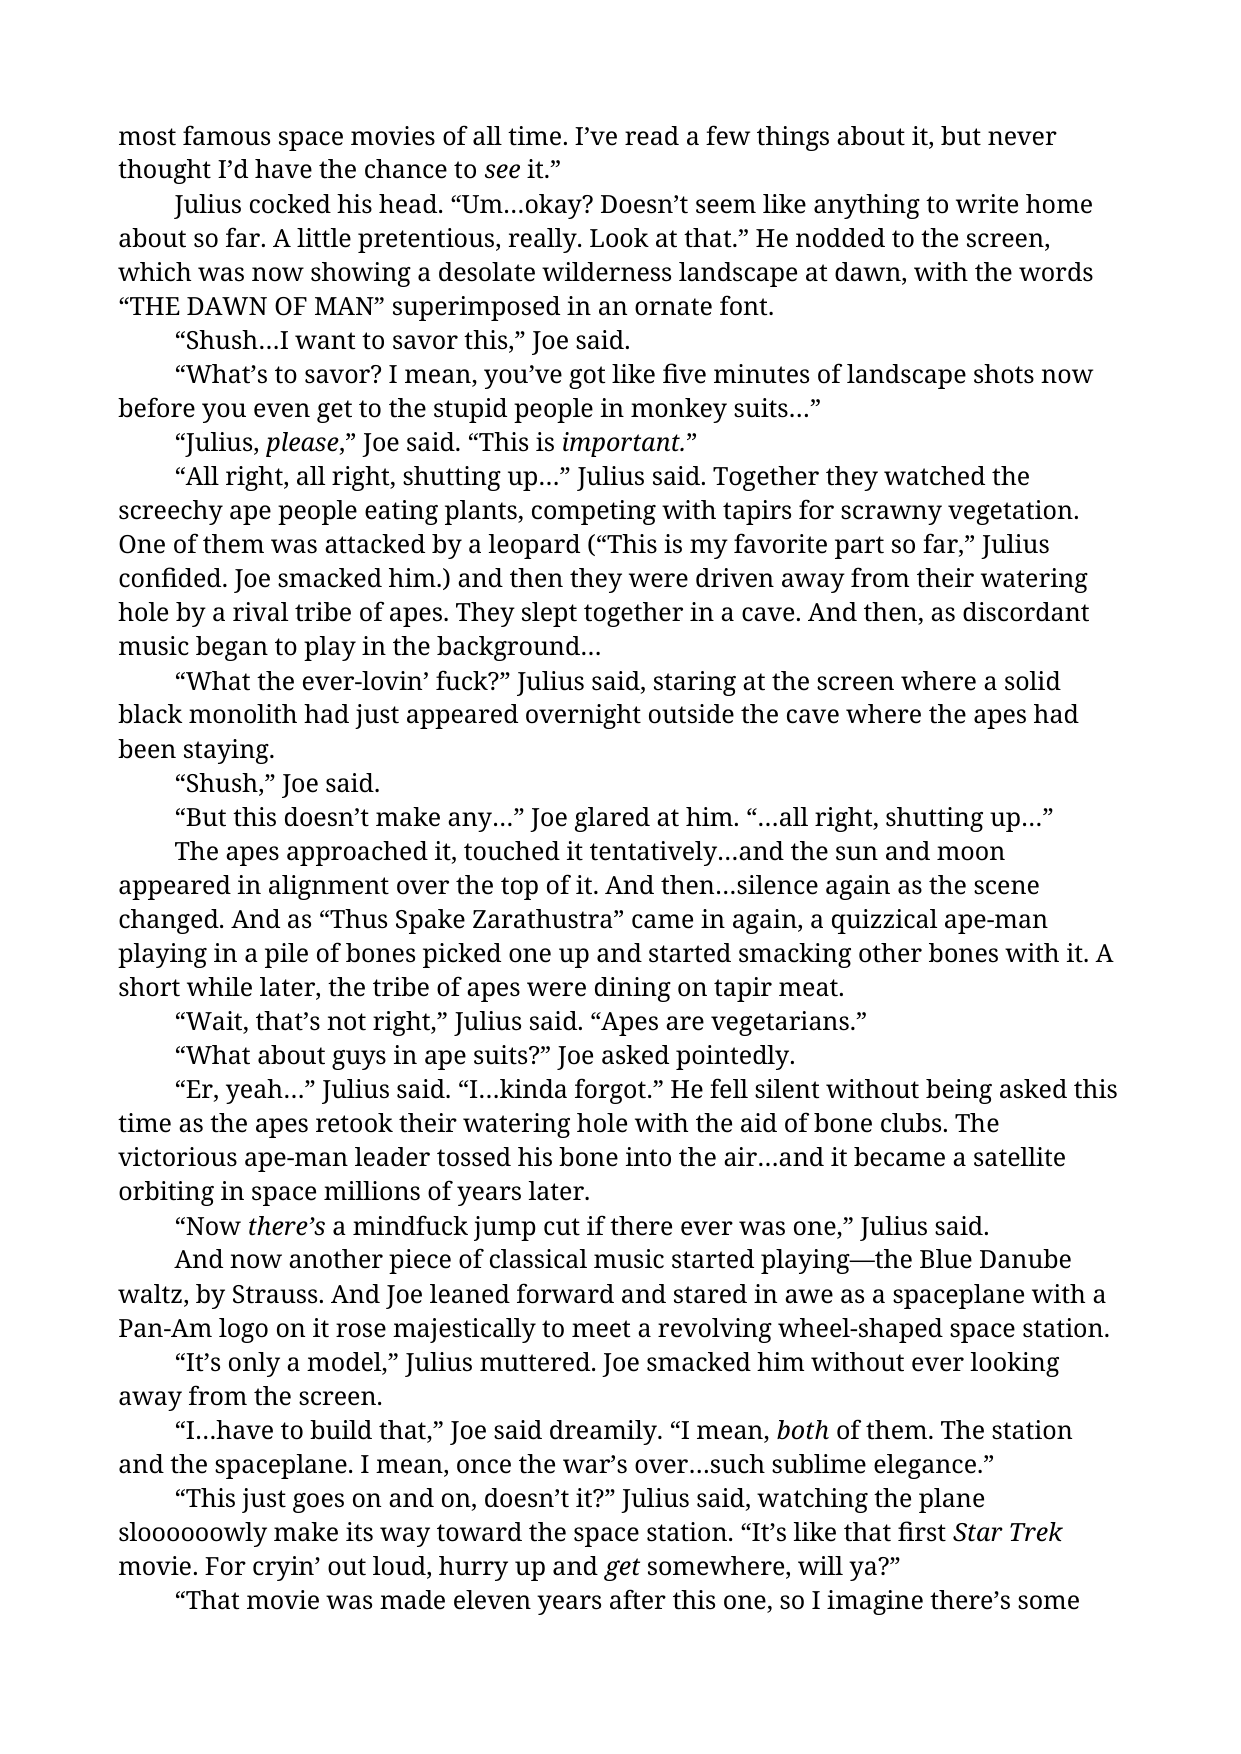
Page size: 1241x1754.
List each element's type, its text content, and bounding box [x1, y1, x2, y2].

text And now another piece of classical music started playing—the Blue Danube waltz, by Strauss. And Joe leaned forward and stared in awe as a spaceplane with a Pan-Am logo on it rose majestically to meet a revolving wheel-shaped space station. [118, 1242, 1122, 1344]
text most famous space movies of all time. I’ve read a few things about it, but never thought I’d have the chance to see it.” [118, 118, 1122, 186]
text “It’s only a model,” Julius muttered. Joe smacked him without ever looking away from the screen. [118, 1344, 1122, 1412]
text “All right, all right, shutting up…” Julius said. Together they watched the screechy ape people eating plants, competing with tapirs for scrawny vegetation. One of them was attacked by a leopard (“This is my favorite part so far,” Julius confided. Joe smacked him.) and then they were driven away from their watering hole by a rival tribe of apes. They slept together in a cave. And then, as discordant music began to play in the background… [118, 459, 1122, 663]
text Julius cocked his head. “Um…okay? Doesn’t seem like anything to write home about so far. A little pretentious, really. Look at that.” He nodded to the screen, which was now showing a desolate wilderness landscape at dawn, with the words “THE DAWN OF MAN” superimposed in an ornate font. [118, 186, 1122, 322]
text “Shush,” Joe said. [118, 765, 1122, 799]
text “Shush…I want to savor this,” Joe said. [118, 322, 1122, 357]
text “What about guys in ape suits?” Joe asked pointedly. [118, 1038, 1122, 1072]
text “What the ever-lovin’ fuck?” Julius said, staring at the screen where a solid black monolith had just appeared overnight outside the cave where the apes had been staying. [118, 663, 1122, 765]
text “I…have to build that,” Joe said dreamily. “I mean, both of them. The station and the spaceplane. I mean, once the war’s over…such sublime elegance.” [118, 1412, 1122, 1481]
text “That movie was made eleven years after this one, so I imagine there’s some [118, 1583, 1122, 1617]
text “Wait, that’s not right,” Julius said. “Apes are vegetarians.” [118, 1004, 1122, 1038]
text “Now there’s a mindfuck jump cut if there ever was one,” Julius said. [118, 1208, 1122, 1242]
text “But this doesn’t make any…” Joe glared at him. “…all right, shutting up…” [118, 799, 1122, 833]
text “This just goes on and on, doesn’t it?” Julius said, watching the plane sloooooowly make its way toward the space station. “It’s like that first Star Trek movie. For cryin’ out loud, hurry up and get somewhere, will ya?” [118, 1481, 1122, 1583]
text “What’s to savor? I mean, you’ve got like five minutes of landscape shots now before you even get to the stupid people in monkey suits…” [118, 357, 1122, 425]
text The apes approached it, touched it tentatively…and the sun and moon appeared in alignment over the top of it. And then…silence again as the scene changed. And as “Thus Spake Zarathustra” came in again, a quizzical ape-man playing in a pile of bones picked one up and started smacking other bones with it. A short while later, the tribe of apes were dining on tapir meat. [118, 833, 1122, 1004]
text “Er, yeah…” Julius said. “I…kinda forgot.” He fell silent without being asked this time as the apes retook their watering hole with the aid of bone clubs. The victorious ape-man leader tossed his bone into the air…and it became a satellite orbiting in space millions of years later. [118, 1072, 1122, 1208]
text “Julius, please,” Joe said. “This is important.” [118, 425, 1122, 459]
